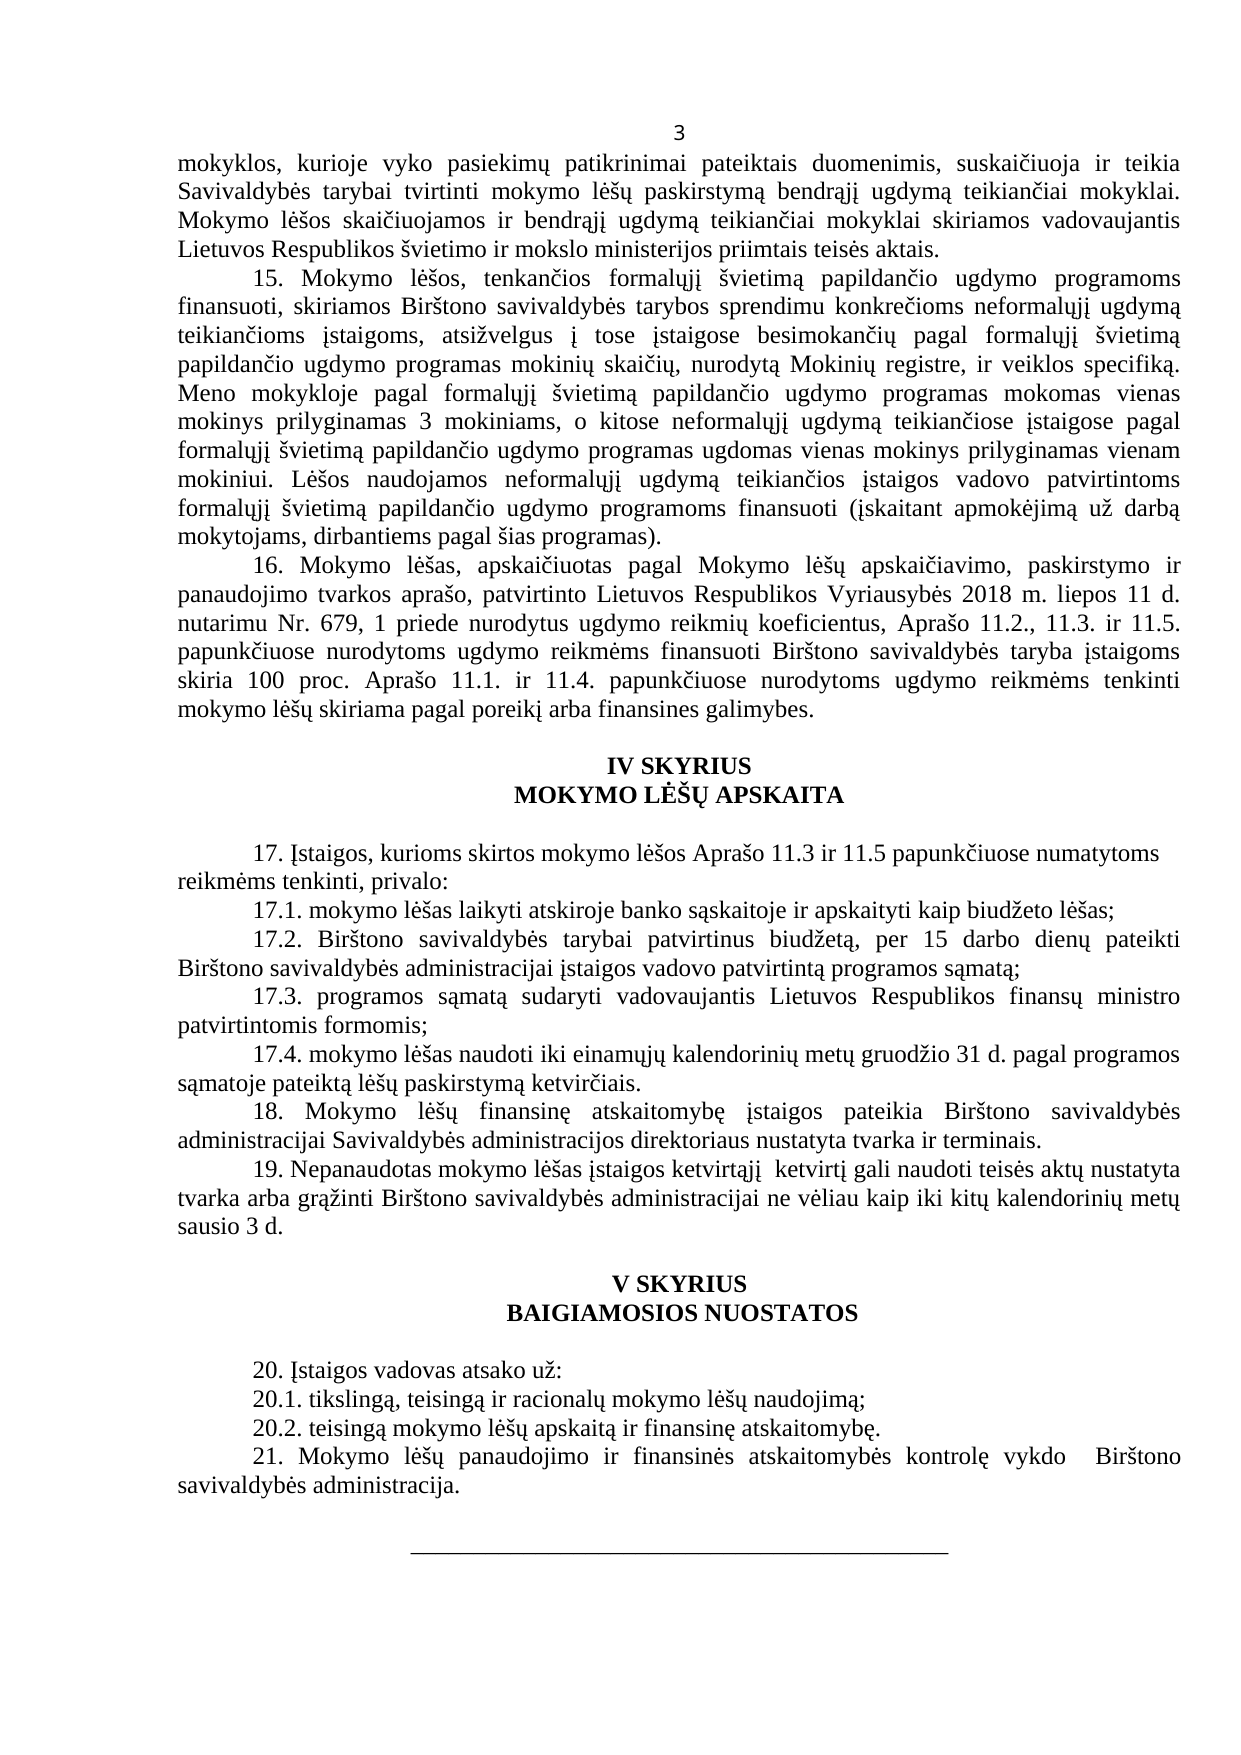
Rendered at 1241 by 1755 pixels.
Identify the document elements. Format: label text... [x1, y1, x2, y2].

text 18. Mokymo lėšų finansinę atskaitomybę įstaigos pateikia Birštono savivaldybės administracijai Savivaldybės administracijos direktoriaus nustatyta tvarka ir terminais. [177, 1096, 1181, 1154]
text 17.1. mokymo lėšas laikyti atskiroje banko sąskaitoje ir apskaityti kaip biudžeto lėšas; [177, 895, 1181, 924]
text 20.2. teisingą mokymo lėšų apskaitą ir finansinę atskaitomybę. [177, 1413, 1181, 1441]
text 21. Mokymo lėšų panaudojimo ir finansinės atskaitomybės kontrolę vykdo Birštono savivaldybės administracija. [177, 1441, 1181, 1499]
text V SKYRIUS [177, 1269, 1181, 1298]
text 17. Įstaigos, kurioms skirtos mokymo lėšos Aprašo 11.3 ir 11.5 papunkčiuose numatytoms reikmėms tenkinti, privalo: [177, 838, 1181, 895]
text 17.3. programos sąmatą sudaryti vadovaujantis Lietuvos Respublikos finansų ministro patvirtintomis formomis; [177, 981, 1181, 1039]
text 20. Įstaigos vadovas atsako už: [177, 1355, 1181, 1384]
text 19. Nepanaudotas mokymo lėšas įstaigos ketvirtąjį ketvirtį gali naudoti teisės aktų nustatyta tvarka arba grąžinti Birštono savivaldybės administracijai ne vėliau kaip iki kitų kalendorinių metų sausio 3 d. [177, 1154, 1181, 1240]
text BAIGIAMOSIOS NUOSTATOS [177, 1298, 1181, 1326]
text mokyklos, kurioje vyko pasiekimų patikrinimai pateiktais duomenimis, suskaičiuoja ir teikia Savivaldybės tarybai tvirtinti mokymo lėšų paskirstymą bendrąjį ugdymą teikiančiai mokyklai. Mokymo lėšos skaičiuojamos ir bendrąjį ugdymą teikiančiai mokyklai skiriamos vadovaujantis Lietuvos Respublikos švietimo ir mokslo ministerijos priimtais teisės aktais. [177, 148, 1181, 263]
text 17.4. mokymo lėšas naudoti iki einamųjų kalendorinių metų gruodžio 31 d. pagal programos sąmatoje pateiktą lėšų paskirstymą ketvirčiais. [177, 1039, 1181, 1096]
text 16. Mokymo lėšas, apskaičiuotas pagal Mokymo lėšų apskaičiavimo, paskirstymo ir panaudojimo tvarkos aprašo, patvirtinto Lietuvos Respublikos Vyriausybės 2018 m. liepos 11 d. nutarimu Nr. 679, 1 priede nurodytus ugdymo reikmių koeficientus, Aprašo 11.2., 11.3. ir 11.5. papunkčiuose nurodytoms ugdymo reikmėms finansuoti Birštono savivaldybės taryba įstaigoms skiria 100 proc. Aprašo 11.1. ir 11.4. papunkčiuose nurodytoms ugdymo reikmėms tenkinti mokymo lėšų skiriama pagal poreikį arba finansines galimybes. [177, 550, 1181, 723]
text ___________________________________________ [177, 1528, 1181, 1556]
text 17.2. Birštono savivaldybės tarybai patvirtinus biudžetą, per 15 darbo dienų pateikti Birštono savivaldybės administracijai įstaigos vadovo patvirtintą programos sąmatą; [177, 924, 1181, 981]
text 20.1. tikslingą, teisingą ir racionalų mokymo lėšų naudojimą; [177, 1384, 1181, 1413]
text MOKYMO LĖŠŲ APSKAITA [177, 780, 1181, 809]
text 15. Mokymo lėšos, tenkančios formalųjį švietimą papildančio ugdymo programoms finansuoti, skiriamos Birštono savivaldybės tarybos sprendimu konkrečioms neformalųjį ugdymą teikiančioms įstaigoms, atsižvelgus į tose įstaigose besimokančių pagal formalųjį švietimą papildančio ugdymo programas mokinių skaičių, nurodytą Mokinių registre, ir veiklos specifiką. Meno mokykloje pagal formalųjį švietimą papildančio ugdymo programas mokomas vienas mokinys prilyginamas 3 mokiniams, o kitose neformalųjį ugdymą teikiančiose įstaigose pagal formalųjį švietimą papildančio ugdymo programas ugdomas vienas mokinys prilyginamas vienam mokiniui. Lėšos naudojamos neformalųjį ugdymą teikiančios įstaigos vadovo patvirtintoms formalųjį švietimą papildančio ugdymo programoms finansuoti (įskaitant apmokėjimą už darbą mokytojams, dirbantiems pagal šias programas). [177, 263, 1181, 550]
text IV SKYRIUS [177, 751, 1181, 780]
